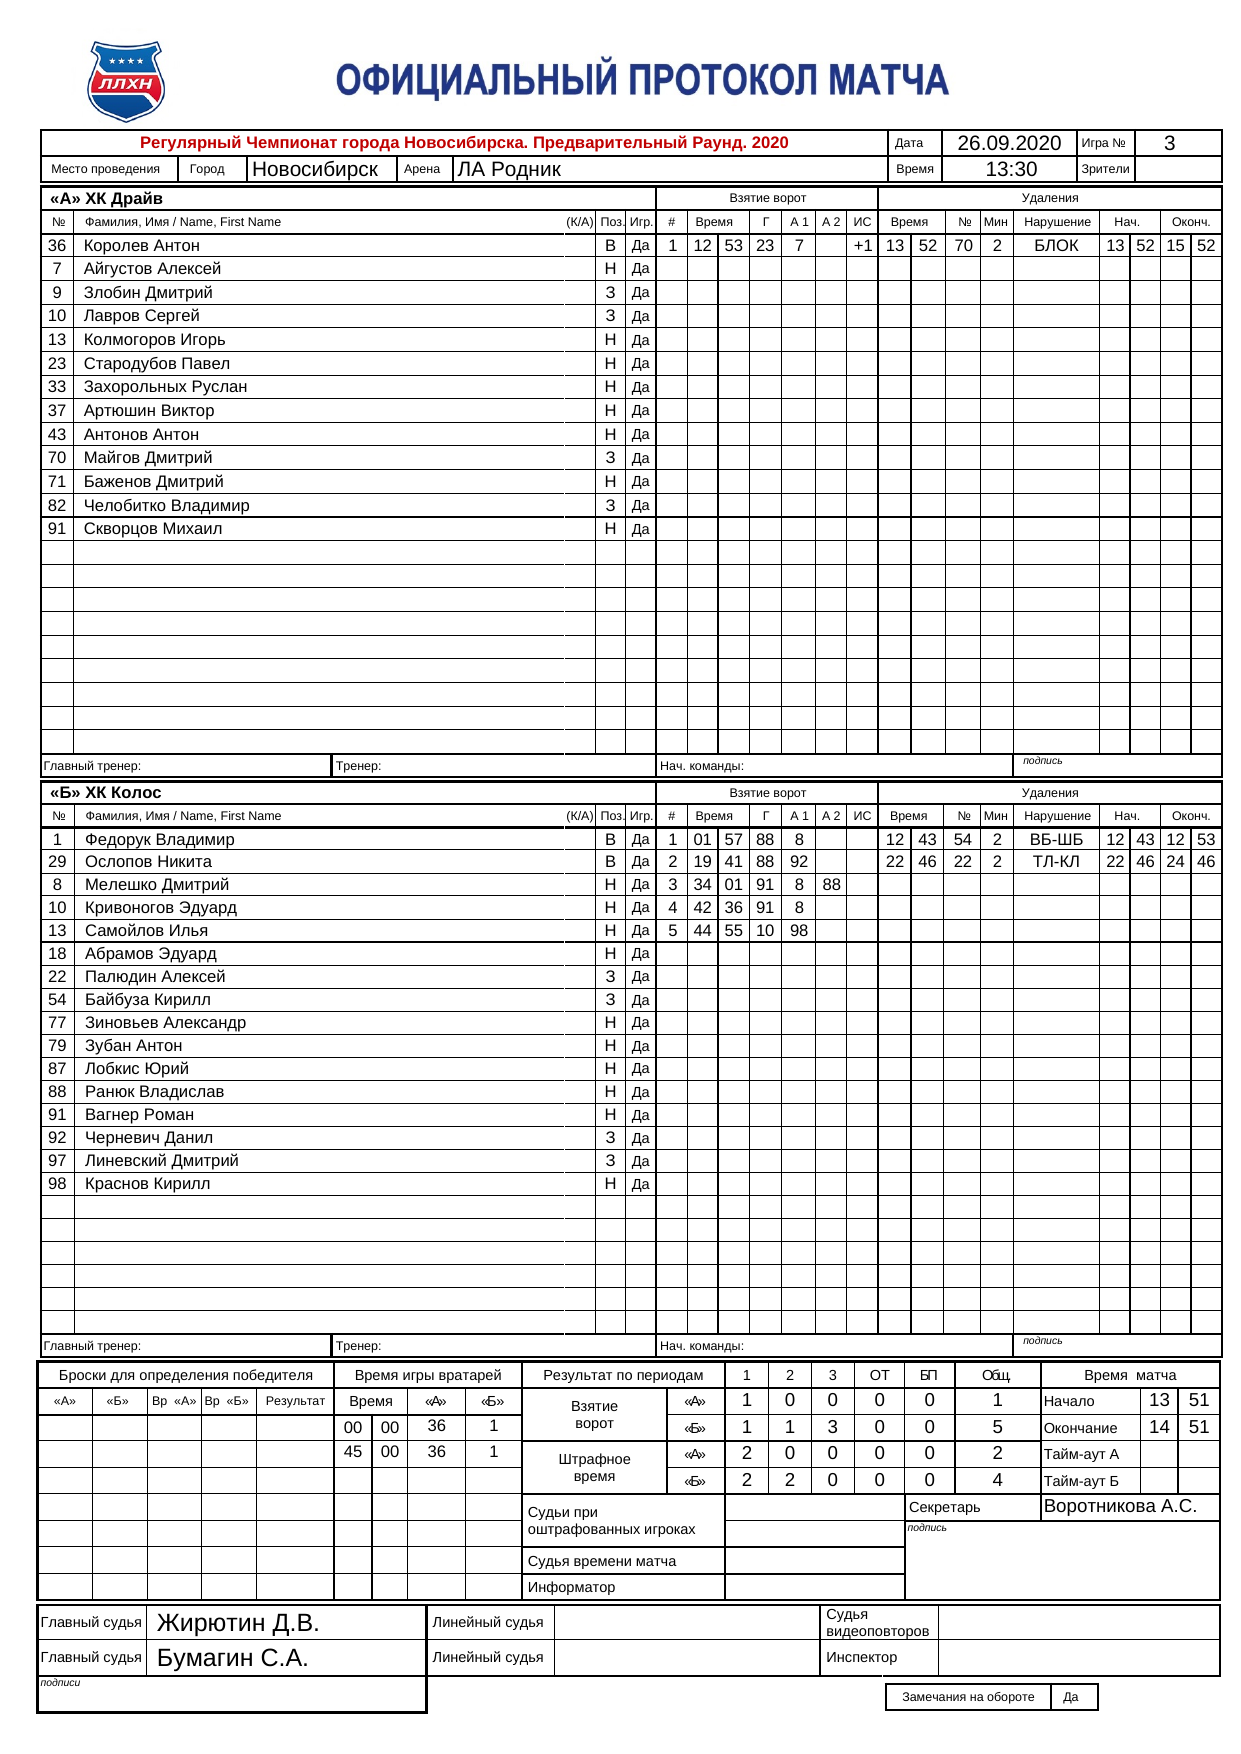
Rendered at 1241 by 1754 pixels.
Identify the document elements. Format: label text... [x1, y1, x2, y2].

table_cell [719, 470, 749, 493]
table_cell [981, 1265, 1013, 1287]
table_cell [981, 1288, 1013, 1310]
table_cell [1014, 707, 1099, 729]
table_cell [596, 659, 625, 682]
table_cell [782, 1150, 815, 1172]
table_cell [782, 518, 815, 540]
table_cell [1100, 966, 1129, 987]
table_cell Мелешко Дмитрий [75, 874, 564, 895]
table_cell [688, 446, 717, 469]
table_cell [565, 683, 595, 706]
table_cell [626, 541, 655, 564]
table_cell [1161, 659, 1190, 682]
table_cell [1131, 328, 1160, 351]
table_cell [912, 281, 945, 303]
table_cell 36 [408, 1441, 465, 1467]
table_cell [657, 943, 687, 964]
table_cell [1161, 1219, 1190, 1241]
table_cell Судья времени матча [523, 1548, 724, 1573]
table_cell [912, 352, 945, 374]
table_cell [1131, 683, 1160, 706]
table_cell [596, 541, 625, 564]
table_cell [946, 376, 980, 398]
table_cell Да [626, 446, 655, 469]
table_cell [1131, 874, 1160, 895]
table_cell [1014, 352, 1099, 374]
table_cell [847, 518, 877, 540]
table_cell Антонов Антон [74, 423, 564, 445]
table_cell [719, 1173, 749, 1195]
table_cell [750, 1081, 781, 1103]
table_cell [946, 257, 980, 280]
table_cell [981, 399, 1013, 422]
table_cell [847, 1127, 877, 1149]
table_cell [847, 399, 877, 422]
table_cell [816, 446, 846, 469]
table_cell [816, 1127, 846, 1149]
table_cell Баженов Дмитрий [74, 470, 564, 493]
table_cell [1100, 399, 1129, 422]
table_cell [39, 1547, 92, 1573]
table_cell [688, 1127, 717, 1149]
table_cell Судья видеоповторов [821, 1606, 938, 1639]
table_cell 14 [1141, 1415, 1177, 1440]
table_cell Захорольных Руслан [74, 376, 564, 398]
table_cell 1 [769, 1415, 811, 1440]
table_cell «Б» [668, 1415, 724, 1440]
table_cell [946, 541, 980, 564]
table_cell [42, 541, 73, 564]
table_cell Начало [1042, 1389, 1140, 1413]
table_cell [1161, 1035, 1190, 1057]
table_cell [879, 966, 910, 987]
table_cell [782, 966, 815, 987]
table_cell [74, 659, 564, 682]
table_cell 1 [726, 1389, 768, 1413]
table_cell [944, 1173, 980, 1195]
table_cell [1161, 281, 1190, 303]
table_cell [1014, 281, 1099, 303]
table_cell 79 [42, 1035, 74, 1057]
table_cell [879, 1288, 910, 1310]
table_cell [657, 683, 687, 706]
table_cell [944, 920, 980, 941]
table_cell [816, 707, 846, 729]
table_cell [879, 896, 910, 918]
table_cell [847, 1173, 877, 1195]
table_cell [879, 683, 910, 706]
table_cell [1192, 399, 1221, 422]
table_cell [750, 730, 781, 753]
table_cell [565, 1081, 595, 1103]
table_cell [565, 1311, 595, 1333]
table_cell [1161, 565, 1190, 587]
table_cell [981, 874, 1013, 895]
table_cell [1014, 1104, 1099, 1126]
table_cell [565, 235, 595, 256]
table_cell [74, 588, 564, 611]
table_cell [1100, 1311, 1129, 1333]
table_cell [626, 1288, 655, 1310]
table_cell [847, 612, 877, 634]
table_cell [750, 541, 781, 564]
table_cell Новосибирск [248, 157, 396, 181]
table_cell [816, 235, 846, 256]
table_header Время игры вратарей [335, 1363, 521, 1387]
table_cell 8 [782, 829, 815, 849]
table_cell № [42, 211, 73, 233]
table_cell [1131, 1012, 1160, 1033]
table_cell [42, 636, 73, 658]
table_cell [1014, 1127, 1099, 1149]
table_cell [1161, 896, 1190, 918]
table_cell [596, 1288, 625, 1310]
table_cell [657, 541, 687, 564]
table_cell [944, 874, 980, 895]
table_cell [1014, 1219, 1099, 1241]
table_cell [1192, 494, 1221, 516]
table_cell [912, 1288, 943, 1310]
table_cell 71 [42, 470, 73, 493]
table_cell [1131, 896, 1160, 918]
table_cell [202, 1494, 256, 1520]
table_cell [202, 1547, 256, 1573]
table_cell [816, 896, 846, 918]
table_cell [1192, 1104, 1221, 1126]
table_cell [657, 305, 687, 327]
table_cell [39, 1416, 92, 1440]
table_cell Вр «Б» [202, 1389, 256, 1413]
table_cell [944, 1150, 980, 1172]
table_cell [912, 376, 945, 398]
table_cell [719, 1311, 749, 1333]
table_cell [39, 1441, 92, 1467]
table_cell [1192, 636, 1221, 658]
table_cell [750, 446, 781, 469]
table_cell [75, 1219, 564, 1241]
table_cell [42, 612, 73, 634]
table_cell [879, 612, 910, 634]
table_cell [912, 305, 945, 327]
table_cell [816, 1196, 846, 1218]
table_header Регулярный Чемпионат города Новосибирска. Предварительный Раунд. 2020 [42, 131, 887, 155]
table_cell [847, 470, 877, 493]
table_cell [879, 943, 910, 964]
table_cell [657, 446, 687, 469]
table_cell [719, 943, 749, 964]
table_header Дата [889, 131, 941, 155]
table_cell [750, 636, 781, 658]
table_cell [657, 1058, 687, 1079]
table_cell [1192, 1219, 1221, 1241]
table_cell [1100, 1196, 1129, 1218]
table_cell [946, 518, 980, 540]
table_cell [719, 989, 749, 1011]
table_cell [596, 683, 625, 706]
table_cell [816, 399, 846, 422]
table_cell [1014, 1288, 1099, 1310]
table_cell [782, 1311, 815, 1333]
table_cell [719, 281, 749, 303]
table_cell [912, 1012, 943, 1033]
table_cell [74, 565, 564, 587]
table_cell [719, 636, 749, 658]
table_cell [946, 352, 980, 374]
table_cell 3 [657, 874, 687, 895]
table_cell [912, 989, 943, 1011]
table_cell [1100, 730, 1129, 753]
table_cell [688, 989, 717, 1011]
table_cell [1161, 966, 1190, 987]
table_cell [565, 328, 595, 351]
table_cell 29 [42, 850, 74, 872]
table_cell [565, 1219, 595, 1241]
table_cell [879, 352, 910, 374]
table_cell [1014, 1173, 1099, 1195]
table_cell [816, 1311, 846, 1333]
table_cell 33 [42, 376, 73, 398]
table_cell [1161, 1242, 1190, 1264]
table_cell Да [626, 1058, 655, 1079]
table_cell [944, 943, 980, 964]
table_cell [1192, 328, 1221, 351]
table_cell [1192, 305, 1221, 327]
table_cell Н [596, 920, 625, 941]
table_cell [816, 470, 846, 493]
table_cell [1131, 1058, 1160, 1079]
table_cell [816, 966, 846, 987]
table_header ОТ [855, 1363, 904, 1387]
table_cell [816, 1035, 846, 1057]
table_cell [816, 494, 846, 516]
table_cell [428, 1677, 882, 1711]
table_cell [750, 423, 781, 445]
table_cell [719, 376, 749, 398]
table_header 3 [812, 1363, 854, 1387]
table_cell Н [596, 257, 625, 280]
table_cell [1014, 376, 1099, 398]
table_cell [657, 1081, 687, 1103]
table_cell [1131, 943, 1160, 964]
table_cell [1014, 943, 1099, 964]
table_cell [373, 1521, 407, 1546]
table_cell 9 [42, 281, 73, 303]
table_cell Нач. команды: [657, 1335, 1012, 1356]
table_cell [1161, 1104, 1190, 1126]
table_header «А» ХК Драйв [42, 188, 655, 209]
table_cell [1014, 518, 1099, 540]
table_cell [1100, 1104, 1129, 1126]
table_cell 7 [782, 235, 815, 256]
table_cell [688, 636, 717, 658]
table_cell [847, 659, 877, 682]
table_cell [946, 683, 980, 706]
table_cell [981, 446, 1013, 469]
table_cell [782, 281, 815, 303]
table_cell [912, 1196, 943, 1218]
table_cell [565, 588, 595, 611]
table_cell Да [626, 920, 655, 941]
table_cell Н [596, 423, 625, 445]
table_cell [912, 707, 945, 729]
table_cell [981, 1012, 1013, 1033]
table_cell [688, 1081, 717, 1103]
table_cell [879, 1196, 910, 1218]
table_cell Бумагин С.А. [147, 1640, 425, 1675]
table_cell 1 [466, 1416, 521, 1440]
table_cell [879, 494, 910, 516]
table_cell 91 [750, 874, 781, 895]
table_cell [944, 1288, 980, 1310]
table_cell [1100, 352, 1129, 374]
table_cell [946, 494, 980, 516]
table_cell [847, 1242, 877, 1264]
table_cell 13 [42, 328, 73, 351]
table_cell [847, 1311, 877, 1333]
table_cell [719, 612, 749, 634]
table_cell [981, 636, 1013, 658]
table_cell [1014, 1150, 1099, 1172]
table_cell [981, 683, 1013, 706]
table_cell [816, 659, 846, 682]
table_cell 43 [912, 829, 943, 849]
table_cell Скворцов Михаил [74, 518, 564, 540]
table_cell 18 [42, 943, 74, 964]
table_cell [1100, 423, 1129, 445]
table_cell БЛОК [1014, 235, 1099, 256]
table_cell [1014, 257, 1099, 280]
table_cell Кривоногов Эдуард [75, 896, 564, 918]
table_cell [565, 707, 595, 729]
table_cell [688, 588, 717, 611]
table_cell [719, 1265, 749, 1287]
table_cell подпись [906, 1522, 1219, 1599]
table_cell [688, 707, 717, 729]
table_cell [657, 470, 687, 493]
table_cell 43 [42, 423, 73, 445]
table_cell 43 [1131, 829, 1160, 849]
table_cell [782, 612, 815, 634]
table_cell З [596, 446, 625, 469]
table_cell [565, 850, 595, 872]
table_cell [847, 352, 877, 374]
table_cell [912, 1242, 943, 1264]
table_cell 00 [373, 1416, 407, 1440]
table_cell [981, 1058, 1013, 1079]
table_cell [1014, 446, 1099, 469]
table_cell Колмогоров Игорь [74, 328, 564, 351]
table_cell [719, 541, 749, 564]
table_cell Палюдин Алексей [75, 966, 564, 987]
table_cell Да [626, 494, 655, 516]
table_cell 0 [905, 1389, 954, 1413]
table_cell [912, 730, 945, 753]
table_cell [688, 1196, 717, 1218]
table_cell [1014, 683, 1099, 706]
table_cell [944, 989, 980, 1011]
table_cell [1161, 1150, 1190, 1172]
table_cell [74, 612, 564, 634]
table_cell [750, 943, 781, 964]
table_cell 46 [912, 850, 943, 872]
table_cell [944, 1058, 980, 1079]
table_cell [1161, 518, 1190, 540]
table_cell 2 [981, 829, 1013, 849]
table_cell 37 [42, 399, 73, 422]
table_cell [596, 1265, 625, 1287]
table_cell [1192, 1012, 1221, 1033]
table_cell [1161, 612, 1190, 634]
table_cell Да [626, 235, 655, 256]
table_cell 51 [1179, 1389, 1219, 1413]
table_header Замечания на обороте [887, 1685, 1050, 1709]
table_cell [912, 943, 943, 964]
table_cell [944, 1035, 980, 1057]
table_cell [1014, 612, 1099, 634]
table_cell 1 [42, 829, 74, 849]
table_cell [782, 1104, 815, 1126]
table_cell [1192, 281, 1221, 303]
table_cell [847, 328, 877, 351]
table_cell [1192, 423, 1221, 445]
table_cell Да [626, 423, 655, 445]
table_cell [1100, 612, 1129, 634]
table_cell [1014, 1012, 1099, 1033]
table_cell [847, 281, 877, 303]
table_cell [912, 423, 945, 445]
table_cell [688, 565, 717, 587]
table_cell [39, 1494, 92, 1520]
table_cell [719, 1035, 749, 1057]
table_cell [565, 470, 595, 493]
table_cell [148, 1547, 201, 1573]
table_cell [912, 612, 945, 634]
table_cell [373, 1468, 407, 1493]
table_cell [879, 1311, 910, 1333]
table_cell 0 [769, 1389, 811, 1413]
table_cell [847, 1265, 877, 1287]
table_cell 52 [912, 235, 945, 256]
table_cell [1161, 989, 1190, 1011]
table_cell «А» [408, 1389, 465, 1413]
table_cell [688, 399, 717, 422]
table_cell [981, 1219, 1013, 1241]
table_cell [719, 1127, 749, 1149]
table_cell [939, 1640, 1219, 1675]
table_cell 2 [726, 1468, 768, 1493]
table_cell [879, 565, 910, 587]
table_cell [93, 1441, 147, 1467]
table_cell 1 [657, 829, 687, 849]
table_cell 13:30 [943, 157, 1076, 181]
table_cell [257, 1441, 333, 1467]
table_cell [879, 1104, 910, 1126]
table_cell Тренер: [333, 755, 655, 776]
table_cell [847, 1058, 877, 1079]
table_cell [946, 305, 980, 327]
table_cell [847, 494, 877, 516]
table_cell 36 [42, 235, 73, 256]
table_cell В [596, 829, 625, 849]
table_cell Да [626, 399, 655, 422]
table_cell [912, 565, 945, 587]
table_cell [565, 1058, 595, 1079]
table_cell [912, 874, 943, 895]
table_cell подписи [39, 1677, 425, 1711]
table_cell Зиновьев Александр [75, 1012, 564, 1033]
table_cell [565, 989, 595, 1011]
table_cell [1192, 1081, 1221, 1103]
table_cell [782, 494, 815, 516]
table_cell [1161, 1173, 1190, 1195]
table_cell [1131, 636, 1160, 658]
table_cell [816, 1058, 846, 1079]
table_cell 8 [42, 874, 74, 895]
table_cell [42, 1288, 74, 1310]
table_cell [750, 1012, 781, 1033]
table_cell [657, 612, 687, 634]
table_cell № [946, 211, 980, 233]
table_cell [565, 1150, 595, 1172]
table_cell [688, 1012, 717, 1033]
table_cell [408, 1574, 465, 1599]
table_cell Н [596, 1035, 625, 1057]
table_cell [879, 1219, 910, 1241]
table_cell [816, 1104, 846, 1126]
table_cell [816, 565, 846, 587]
table_cell 13 [1141, 1389, 1177, 1413]
table_cell [466, 1494, 521, 1520]
table_cell [565, 518, 595, 540]
table_cell 91 [750, 896, 781, 918]
table_cell 10 [42, 896, 74, 918]
table_cell [688, 1242, 717, 1264]
table_cell [42, 730, 73, 753]
table_cell [1100, 328, 1129, 351]
table_cell 51 [1179, 1415, 1219, 1440]
table_cell [42, 683, 73, 706]
table_cell [847, 257, 877, 280]
table_cell [879, 636, 910, 658]
table_cell [1131, 730, 1160, 753]
table_cell [981, 328, 1013, 351]
table_cell 46 [1192, 850, 1221, 872]
table_cell 0 [812, 1442, 854, 1467]
table_cell [782, 636, 815, 658]
table_cell Главный тренер: [42, 755, 330, 776]
table_cell [719, 659, 749, 682]
table_cell [1179, 1468, 1219, 1493]
table_cell 52 [1192, 235, 1221, 256]
table_cell [782, 1035, 815, 1057]
table_cell [74, 541, 564, 564]
table_cell Злобин Дмитрий [74, 281, 564, 303]
table_cell [1100, 943, 1129, 964]
table_cell [202, 1574, 256, 1599]
table_cell Да [626, 896, 655, 918]
table_cell Н [596, 1104, 625, 1126]
table_cell [944, 1219, 980, 1241]
table_cell [981, 707, 1013, 729]
table_cell [1161, 920, 1190, 941]
table_cell 7 [42, 257, 73, 280]
table_cell Поз. [596, 211, 625, 233]
table_cell [946, 636, 980, 658]
table_cell [626, 588, 655, 611]
table_cell [847, 305, 877, 327]
table_cell 70 [946, 235, 980, 256]
table_cell [719, 423, 749, 445]
table_cell [1100, 518, 1129, 540]
table_cell 19 [688, 850, 717, 872]
table_cell 3 [812, 1415, 854, 1440]
table_cell [1014, 328, 1099, 351]
table_cell [719, 1104, 749, 1126]
table_cell [847, 423, 877, 445]
table_cell [946, 328, 980, 351]
table_cell [981, 730, 1013, 753]
table_cell Ранюк Владислав [75, 1081, 564, 1103]
table_cell [912, 518, 945, 540]
table_cell [1100, 707, 1129, 729]
table_cell [688, 1035, 717, 1057]
table_cell [750, 281, 781, 303]
table_cell [782, 943, 815, 964]
table_cell [782, 1058, 815, 1079]
table_cell [1014, 1196, 1099, 1218]
table_cell Н [596, 328, 625, 351]
table_cell [1100, 1127, 1129, 1149]
table_cell 0 [812, 1468, 854, 1493]
table_cell ИС [847, 211, 877, 233]
table_cell 0 [855, 1468, 904, 1493]
table_cell [202, 1468, 256, 1493]
table_cell [981, 494, 1013, 516]
table_cell [750, 1058, 781, 1079]
table_cell [750, 1150, 781, 1172]
table_cell [912, 1311, 943, 1333]
table_cell Время [688, 805, 749, 826]
table_cell [912, 683, 945, 706]
table_cell [1014, 896, 1099, 918]
table_cell [981, 1173, 1013, 1195]
table_cell [816, 281, 846, 303]
table_cell [1161, 305, 1190, 327]
table_cell [657, 281, 687, 303]
table_cell [879, 1242, 910, 1264]
table_cell Айгустов Алексей [74, 257, 564, 280]
table_cell [93, 1521, 147, 1546]
table_cell [1161, 1012, 1190, 1033]
table_cell [750, 305, 781, 327]
table_cell [912, 1035, 943, 1057]
table_cell [626, 636, 655, 658]
table_cell [565, 659, 595, 682]
table_cell [1014, 874, 1099, 895]
table_cell [1192, 730, 1221, 753]
table_cell [257, 1468, 333, 1493]
table_cell [1014, 541, 1099, 564]
table_cell [657, 257, 687, 280]
table_cell [847, 446, 877, 469]
table_cell [847, 850, 877, 872]
table_cell 88 [750, 829, 781, 849]
table_cell [879, 730, 910, 753]
table_cell [719, 565, 749, 587]
table_cell [466, 1547, 521, 1573]
table_cell [565, 446, 595, 469]
table_cell [626, 1196, 655, 1218]
table_cell [981, 376, 1013, 398]
table_cell [1161, 1288, 1190, 1310]
table_cell [1141, 1468, 1177, 1493]
table_cell Лобкис Юрий [75, 1058, 564, 1079]
table_cell [719, 305, 749, 327]
table_cell З [596, 966, 625, 987]
table_cell [1014, 494, 1099, 516]
table_cell [879, 518, 910, 540]
table_cell [1100, 1242, 1129, 1264]
table_cell 98 [782, 920, 815, 941]
table_cell [1192, 1311, 1221, 1333]
table_cell 0 [769, 1442, 811, 1467]
table_cell ИС [847, 805, 877, 826]
table_cell [750, 399, 781, 422]
table_cell [782, 328, 815, 351]
table_cell 2 [769, 1468, 811, 1493]
table_cell [944, 1104, 980, 1126]
table_cell [726, 1548, 904, 1573]
table_cell Тайм-аут А [1042, 1441, 1140, 1467]
table_cell [782, 707, 815, 729]
table_cell [750, 1196, 781, 1218]
table_cell 53 [719, 235, 749, 256]
table_cell [782, 399, 815, 422]
table_cell «Б» [668, 1468, 724, 1493]
table_cell 46 [1131, 850, 1160, 872]
table_cell [719, 1081, 749, 1103]
table_cell [1131, 1173, 1160, 1195]
table_cell [657, 730, 687, 753]
table_cell [93, 1468, 147, 1493]
table_cell [816, 541, 846, 564]
table_cell [879, 541, 910, 564]
table_cell [565, 1288, 595, 1310]
table_cell Результат [257, 1389, 333, 1413]
table_cell Линейный судья [428, 1640, 554, 1675]
table_cell [782, 257, 815, 280]
table_cell [946, 281, 980, 303]
table_cell [688, 257, 717, 280]
table_cell [257, 1547, 333, 1573]
picture [5, 28, 1179, 129]
table_cell [782, 423, 815, 445]
table_cell [782, 1196, 815, 1218]
table_cell [912, 399, 945, 422]
table_header 3 [1136, 131, 1221, 155]
table_cell [657, 518, 687, 540]
table_cell [657, 659, 687, 682]
table_cell [42, 1196, 74, 1218]
table_cell [816, 328, 846, 351]
table_cell [39, 1468, 92, 1493]
table_cell Информатор [523, 1575, 724, 1599]
table_cell [657, 1288, 687, 1310]
table_cell [565, 1196, 595, 1218]
table_cell [1131, 989, 1160, 1011]
table_cell [257, 1574, 333, 1599]
table_header «Б» ХК Колос [42, 783, 655, 803]
table_cell [688, 352, 717, 374]
table_cell 22 [944, 850, 980, 872]
table_cell [1192, 565, 1221, 587]
table_cell [657, 376, 687, 398]
table_cell [626, 730, 655, 753]
table_cell 5 [956, 1415, 1040, 1440]
table_cell [1131, 399, 1160, 422]
table_cell [1131, 565, 1160, 587]
table_cell 42 [688, 896, 717, 918]
table_cell [75, 1242, 564, 1264]
table_cell [719, 683, 749, 706]
table_cell [1161, 707, 1190, 729]
table_cell [657, 1311, 687, 1333]
table_cell [1192, 612, 1221, 634]
table_cell [946, 446, 980, 469]
table_cell 12 [688, 235, 717, 256]
table_cell [912, 966, 943, 987]
table_cell [657, 707, 687, 729]
table_cell [202, 1441, 256, 1467]
table_cell 2 [981, 850, 1013, 872]
table_cell [1099, 1682, 1220, 1711]
table_cell [688, 470, 717, 493]
table_cell 1 [657, 235, 687, 256]
table_cell [626, 565, 655, 587]
table_cell [782, 1242, 815, 1264]
table_cell [1161, 1127, 1190, 1149]
table_cell [688, 943, 717, 964]
table_cell Да [626, 1012, 655, 1033]
table_cell [1131, 376, 1160, 398]
table_cell [1100, 446, 1129, 469]
table_cell [42, 565, 73, 587]
table_cell [847, 920, 877, 941]
table_cell З [596, 1150, 625, 1172]
table_cell [782, 1012, 815, 1033]
table_cell [847, 683, 877, 706]
table_cell [719, 966, 749, 987]
table_cell [912, 1081, 943, 1103]
table_cell [1014, 423, 1099, 445]
table_cell [74, 707, 564, 729]
table_cell [1192, 257, 1221, 280]
table_cell [981, 518, 1013, 540]
table_cell [750, 707, 781, 729]
table_cell [42, 1242, 74, 1264]
table_cell [750, 1104, 781, 1126]
table_cell [408, 1468, 465, 1493]
table_cell 34 [688, 874, 717, 895]
table_cell З [596, 1127, 625, 1149]
table_cell [75, 1196, 564, 1218]
table_cell Зрители [1078, 157, 1134, 181]
table_cell [1100, 376, 1129, 398]
table_cell [1100, 494, 1129, 516]
table_cell [1131, 1311, 1160, 1333]
table_cell Да [626, 1081, 655, 1103]
table_cell 92 [782, 850, 815, 872]
table_cell 0 [812, 1389, 854, 1413]
table_header 2 [769, 1363, 811, 1387]
table_cell [1161, 1311, 1190, 1333]
table_cell Самойлов Илья [75, 920, 564, 941]
table_cell [944, 1196, 980, 1218]
table_cell [1131, 920, 1160, 941]
table_cell [1100, 281, 1129, 303]
table_cell З [596, 494, 625, 516]
table_cell [1131, 659, 1160, 682]
table_cell ЛА Родник [454, 157, 887, 181]
table_cell [946, 565, 980, 587]
table_cell [148, 1416, 201, 1440]
table_cell [782, 565, 815, 587]
table_cell Н [596, 874, 625, 895]
table_cell [981, 1035, 1013, 1057]
table_cell Тайм-аут Б [1042, 1468, 1140, 1493]
table_cell [879, 1035, 910, 1057]
table_cell Стародубов Павел [74, 352, 564, 374]
table_cell [816, 1012, 846, 1033]
table_cell [719, 352, 749, 374]
table_cell [1192, 1196, 1221, 1218]
table_cell [750, 1242, 781, 1264]
table_cell [847, 1288, 877, 1310]
table_cell Мин [981, 211, 1013, 233]
table_cell [981, 565, 1013, 587]
table_cell [657, 1035, 687, 1057]
table_cell [981, 966, 1013, 987]
table_cell [1014, 730, 1099, 753]
table_cell [750, 1219, 781, 1241]
table_cell [1131, 1265, 1160, 1287]
table_cell [912, 1058, 943, 1079]
table_cell Главный судья [39, 1606, 146, 1639]
table_cell Взятие ворот [523, 1389, 666, 1440]
table_cell 98 [42, 1173, 74, 1195]
table_cell Да [626, 376, 655, 398]
table_cell [981, 541, 1013, 564]
table_cell 13 [1100, 235, 1129, 256]
table_cell [816, 1288, 846, 1310]
table_cell [688, 518, 717, 540]
table_cell 2 [657, 850, 687, 872]
table_cell Федорук Владимир [75, 829, 564, 849]
table_cell [879, 399, 910, 422]
table_cell [816, 1265, 846, 1287]
table_cell [847, 730, 877, 753]
table_cell 8 [782, 896, 815, 918]
table_cell Челобитко Владимир [74, 494, 564, 516]
table_cell 36 [719, 896, 749, 918]
table_cell [1131, 352, 1160, 374]
table_cell [626, 612, 655, 634]
table_cell [565, 612, 595, 634]
table_cell [879, 1150, 910, 1172]
table_cell [1131, 1035, 1160, 1057]
table_cell [912, 659, 945, 682]
table_cell [782, 1265, 815, 1287]
table_cell [912, 636, 945, 658]
table_cell [1192, 966, 1221, 987]
table_cell [1192, 588, 1221, 611]
table_cell 54 [42, 989, 74, 1011]
table_cell [1192, 376, 1221, 398]
table_cell Ослопов Никита [75, 850, 564, 872]
table_cell [1100, 1265, 1129, 1287]
table_cell [750, 1035, 781, 1057]
table_cell «А» [668, 1389, 724, 1413]
table_header Броски для определения победителя [39, 1363, 333, 1387]
table_cell [657, 399, 687, 422]
table_cell [1100, 257, 1129, 280]
table_header Взятие ворот [657, 783, 877, 803]
table_cell [847, 588, 877, 611]
table_header Игра № [1078, 131, 1134, 155]
table_cell 4 [956, 1468, 1040, 1493]
table_cell [1161, 541, 1190, 564]
table_cell [816, 989, 846, 1011]
table_cell Арена [398, 157, 452, 181]
table_cell [981, 423, 1013, 445]
table_cell [657, 1127, 687, 1149]
table_cell ТЛ-КЛ [1014, 850, 1099, 872]
table_cell [981, 1104, 1013, 1126]
table_cell [782, 470, 815, 493]
table_cell [1161, 1081, 1190, 1103]
table_cell [981, 896, 1013, 918]
table_cell [257, 1494, 333, 1520]
table_cell [946, 423, 980, 445]
table_cell Краснов Кирилл [75, 1173, 564, 1195]
table_cell [565, 1242, 595, 1264]
table_cell [847, 829, 877, 849]
table_cell [847, 541, 877, 564]
table_cell [750, 352, 781, 374]
table_cell [816, 1242, 846, 1264]
table_cell [719, 707, 749, 729]
table_cell [879, 920, 910, 941]
table_cell [1192, 659, 1221, 682]
table_cell [1100, 989, 1129, 1011]
table_cell [1131, 1196, 1160, 1218]
table_cell Да [626, 328, 655, 351]
table_cell [1131, 446, 1160, 469]
table_cell [1161, 257, 1190, 280]
table_cell [1192, 352, 1221, 374]
table_cell [1100, 541, 1129, 564]
table_cell [944, 966, 980, 987]
table_cell [719, 1196, 749, 1218]
table_cell [626, 1242, 655, 1264]
table_cell 1 [956, 1389, 1040, 1413]
table_cell [626, 1265, 655, 1287]
table_cell [782, 1127, 815, 1149]
table_cell Главный судья [39, 1640, 146, 1675]
table_cell [1161, 399, 1190, 422]
table_cell Г [750, 805, 781, 826]
table_cell Вагнер Роман [75, 1104, 564, 1126]
table_cell [816, 305, 846, 327]
table_cell [1192, 896, 1221, 918]
table_cell [944, 1012, 980, 1033]
table_cell [565, 1265, 595, 1287]
table_cell [782, 1288, 815, 1310]
table_cell [1131, 423, 1160, 445]
table_cell [816, 518, 846, 540]
table_cell [688, 612, 717, 634]
table_cell 4 [657, 896, 687, 918]
table_cell [42, 1219, 74, 1241]
table_cell [466, 1574, 521, 1599]
table_cell З [596, 281, 625, 303]
table_cell [688, 1311, 717, 1333]
table_cell [1131, 470, 1160, 493]
table_cell [750, 376, 781, 398]
table_cell 91 [42, 518, 73, 540]
table_cell [688, 730, 717, 753]
table_cell [782, 659, 815, 682]
table_cell 01 [719, 874, 749, 895]
table_cell [879, 707, 910, 729]
table_cell Да [626, 850, 655, 872]
table_cell 0 [905, 1415, 954, 1440]
table_cell 0 [855, 1415, 904, 1440]
table_cell [847, 376, 877, 398]
table_cell [981, 1242, 1013, 1264]
table_cell [1014, 1058, 1099, 1079]
table_cell [1014, 399, 1099, 422]
table_cell А 1 [782, 211, 815, 233]
table_cell [1100, 874, 1129, 895]
table_cell [657, 494, 687, 516]
table_cell [946, 588, 980, 611]
table_cell [688, 659, 717, 682]
table_cell [335, 1521, 371, 1546]
table_cell [912, 446, 945, 469]
table_cell [565, 896, 595, 918]
table_cell [944, 1242, 980, 1264]
table_cell 0 [905, 1468, 954, 1493]
table_cell [1161, 376, 1190, 398]
table_cell [946, 730, 980, 753]
table_cell [335, 1574, 371, 1599]
table_cell [565, 1012, 595, 1033]
table_cell [946, 612, 980, 634]
table_cell [1192, 683, 1221, 706]
table_cell [1131, 1219, 1160, 1241]
table_cell [688, 423, 717, 445]
table_cell [75, 1311, 564, 1333]
table_cell 87 [42, 1058, 74, 1079]
table_cell 13 [879, 235, 910, 256]
table_cell 12 [1100, 829, 1129, 849]
table_cell [1100, 1150, 1129, 1172]
table_cell Н [596, 1173, 625, 1195]
table_cell Жирютин Д.В. [147, 1606, 425, 1639]
table_cell Нарушение [1014, 211, 1099, 233]
table_cell [847, 1081, 877, 1103]
table_cell [719, 730, 749, 753]
table_cell +1 [847, 235, 877, 256]
table_cell [148, 1521, 201, 1546]
table_cell [879, 446, 910, 469]
table_cell [565, 565, 595, 587]
table_cell [42, 1311, 74, 1333]
table_cell Г [750, 211, 781, 233]
table_cell [626, 707, 655, 729]
table_cell 2 [981, 235, 1013, 256]
table_cell [626, 659, 655, 682]
table_cell [1100, 636, 1129, 658]
table_cell Штрафное время [523, 1442, 666, 1493]
table_cell Да [626, 352, 655, 374]
table_cell [719, 1058, 749, 1079]
table_cell [981, 257, 1013, 280]
table_cell [657, 1265, 687, 1287]
table_cell 45 [335, 1441, 371, 1467]
table_cell [912, 896, 943, 918]
table_cell [1100, 565, 1129, 587]
table_cell [1161, 470, 1190, 493]
table_cell [879, 305, 910, 327]
table_cell [1100, 1288, 1129, 1310]
table_cell [782, 352, 815, 374]
table_cell [912, 541, 945, 564]
table_cell [981, 470, 1013, 493]
table_cell [148, 1441, 201, 1467]
table_cell Нач. [1100, 211, 1160, 233]
table_cell [816, 1081, 846, 1103]
table_cell [981, 1311, 1013, 1333]
table_cell [1192, 1242, 1221, 1264]
table_cell [750, 328, 781, 351]
table_cell [981, 1196, 1013, 1218]
table_cell 13 [42, 920, 74, 941]
table_cell [816, 636, 846, 658]
table_cell [719, 1012, 749, 1033]
table_header Удаления [879, 783, 1221, 803]
table_cell [1141, 1441, 1177, 1467]
table_cell 1 [726, 1415, 768, 1440]
table_cell [912, 494, 945, 516]
table_cell [981, 305, 1013, 327]
table_cell [847, 1150, 877, 1172]
table_header БП [905, 1363, 954, 1387]
table_cell [782, 730, 815, 753]
table_cell [1100, 1035, 1129, 1057]
table_cell [847, 896, 877, 918]
table_header Удаления [879, 188, 1221, 209]
table_cell [657, 989, 687, 1011]
table_cell [847, 943, 877, 964]
table_cell [335, 1468, 371, 1493]
table_cell Место проведения [42, 157, 177, 181]
table_cell [596, 612, 625, 634]
table_cell [596, 1196, 625, 1218]
table_cell [335, 1547, 371, 1573]
table_cell [565, 352, 595, 374]
table_cell Да [626, 989, 655, 1011]
table_cell 12 [1161, 829, 1190, 849]
table_cell Секретарь [906, 1495, 1040, 1520]
table_cell [1192, 541, 1221, 564]
table_cell [816, 730, 846, 753]
table_header Результат по периодам [523, 1363, 724, 1387]
table_cell 0 [855, 1389, 904, 1413]
table_cell [1192, 874, 1221, 895]
table_cell [1100, 1219, 1129, 1241]
table_cell [816, 850, 846, 872]
table_cell [782, 376, 815, 398]
table_cell [1100, 588, 1129, 611]
table_cell Да [626, 1035, 655, 1057]
table_cell 8 [782, 874, 815, 895]
table_cell (К/А) [565, 805, 595, 826]
table_cell [1161, 943, 1190, 964]
table_cell [93, 1547, 147, 1573]
table_cell [1192, 1058, 1221, 1079]
table_cell [847, 874, 877, 895]
table_cell [688, 376, 717, 398]
table_cell [879, 328, 910, 351]
table_cell [816, 423, 846, 445]
table_cell [816, 943, 846, 964]
table_cell [847, 1196, 877, 1218]
table_cell [688, 1173, 717, 1195]
table_cell 00 [373, 1441, 407, 1467]
table_cell [1161, 1265, 1190, 1287]
table_cell [565, 1035, 595, 1057]
table_cell Фамилия, Имя / Name, First Name [75, 805, 565, 826]
table_cell [688, 541, 717, 564]
table_cell Н [596, 352, 625, 374]
table_cell [946, 399, 980, 422]
table_cell [1192, 470, 1221, 493]
table_cell [816, 376, 846, 398]
table_cell [257, 1416, 333, 1440]
table_cell [1131, 707, 1160, 729]
table_cell [688, 1058, 717, 1079]
table_cell [719, 446, 749, 469]
table_cell [1100, 896, 1129, 918]
table_cell [555, 1606, 819, 1639]
table_cell [1131, 281, 1160, 303]
table_cell [1192, 1288, 1221, 1310]
table_cell # [657, 211, 687, 233]
table_cell [912, 328, 945, 351]
table_cell [657, 1150, 687, 1172]
table_cell 23 [42, 352, 73, 374]
table_cell Н [596, 376, 625, 398]
table_cell [750, 966, 781, 987]
table_cell Байбуза Кирилл [75, 989, 564, 1011]
table_cell 2 [726, 1442, 768, 1467]
table_cell 10 [750, 920, 781, 941]
table_cell [879, 423, 910, 445]
table_cell [719, 399, 749, 422]
table_cell [1014, 989, 1099, 1011]
table_cell [148, 1468, 201, 1493]
table_cell [39, 1521, 92, 1546]
table_cell Н [596, 943, 625, 964]
table_cell Н [596, 1058, 625, 1079]
table_header Взятие ворот [657, 188, 877, 209]
table_cell [1131, 1242, 1160, 1264]
table_cell [816, 1173, 846, 1195]
table_cell [816, 829, 846, 849]
table_cell А 2 [816, 211, 846, 233]
table_cell [726, 1495, 904, 1520]
table_cell [816, 352, 846, 374]
table_cell [596, 1242, 625, 1264]
table_cell [1100, 1081, 1129, 1103]
table_cell [1014, 920, 1099, 941]
table_cell Окончание [1042, 1415, 1140, 1440]
table_cell [981, 352, 1013, 374]
table_cell [1100, 1058, 1129, 1079]
table_cell [879, 470, 910, 493]
table_cell Нач. команды: [657, 755, 1012, 776]
table_cell [816, 920, 846, 941]
table_cell [719, 1150, 749, 1172]
table_cell [1014, 636, 1099, 658]
table_cell [1192, 446, 1221, 469]
table_cell [688, 683, 717, 706]
table_cell [657, 636, 687, 658]
table_cell [1161, 1058, 1190, 1079]
table_cell [1131, 1150, 1160, 1172]
table_cell 77 [42, 1012, 74, 1033]
table_cell Вр «А» [148, 1389, 201, 1413]
table_cell Мин [981, 805, 1013, 826]
table_cell [565, 1173, 595, 1195]
table_cell [782, 305, 815, 327]
table_cell [939, 1606, 1219, 1639]
table_cell [912, 470, 945, 493]
table_cell [596, 636, 625, 658]
table_cell Воротникова А.С. [1042, 1495, 1219, 1520]
table_cell [688, 966, 717, 987]
table_cell [750, 1127, 781, 1149]
table_cell Абрамов Эдуард [75, 943, 564, 964]
table_cell [1100, 1173, 1129, 1195]
table_cell [335, 1494, 371, 1520]
table_cell [74, 730, 564, 753]
table_cell [719, 1219, 749, 1241]
table_cell Да [626, 470, 655, 493]
table_cell [688, 305, 717, 327]
table_cell [74, 683, 564, 706]
table_cell [879, 1081, 910, 1103]
table_cell [1014, 1311, 1099, 1333]
table_cell [1014, 1035, 1099, 1057]
table_cell 55 [719, 920, 749, 941]
table_cell [42, 1265, 74, 1287]
table_cell Нарушение [1014, 805, 1099, 826]
table_cell [847, 707, 877, 729]
table_cell [719, 257, 749, 280]
table_cell [750, 683, 781, 706]
table_cell Да [626, 281, 655, 303]
table_cell [981, 612, 1013, 634]
table_cell Да [626, 1150, 655, 1172]
table_cell [981, 281, 1013, 303]
table_cell 0 [905, 1442, 954, 1467]
table_cell Да [626, 518, 655, 540]
table_cell Черневич Данил [75, 1127, 564, 1149]
table_cell [944, 1311, 980, 1333]
table_cell [42, 707, 73, 729]
table_cell [1131, 305, 1160, 327]
table_cell Да [626, 257, 655, 280]
table_cell [565, 730, 595, 753]
table_cell Игр. [626, 805, 655, 826]
table_cell [565, 636, 595, 658]
table_cell [688, 1219, 717, 1241]
table_cell [657, 1173, 687, 1195]
table_cell [565, 376, 595, 398]
table_cell [1131, 541, 1160, 564]
table_cell [657, 328, 687, 351]
table_cell Да [626, 1127, 655, 1149]
table_cell [1014, 305, 1099, 327]
table_cell Нач. [1100, 805, 1160, 826]
table_cell [816, 683, 846, 706]
table_cell [816, 1150, 846, 1172]
table_cell [42, 659, 73, 682]
table_cell [1192, 1035, 1221, 1057]
table_cell [373, 1494, 407, 1520]
table_cell [1014, 659, 1099, 682]
table_cell [750, 612, 781, 634]
table_cell [1161, 874, 1190, 895]
table_cell Лавров Сергей [74, 305, 564, 327]
table_cell [1131, 612, 1160, 634]
table_cell [879, 376, 910, 398]
table_cell [782, 588, 815, 611]
table_cell [565, 281, 595, 303]
table_cell [408, 1521, 465, 1546]
table_cell [1014, 588, 1099, 611]
table_cell Время [879, 211, 945, 233]
table_cell [1192, 1150, 1221, 1172]
table_cell [408, 1547, 465, 1573]
table_cell 88 [42, 1081, 74, 1103]
table_cell [1192, 518, 1221, 540]
table_cell 23 [750, 235, 781, 256]
table_cell [782, 989, 815, 1011]
table_cell [719, 588, 749, 611]
table_cell [565, 1104, 595, 1126]
table_cell Время [879, 805, 943, 826]
table_cell 24 [1161, 850, 1190, 872]
table_cell [981, 588, 1013, 611]
table_cell [1100, 1012, 1129, 1033]
table_cell Поз. [596, 805, 625, 826]
table_cell Город [179, 157, 246, 181]
table_cell 0 [855, 1442, 904, 1467]
table_cell [596, 565, 625, 587]
table_cell [879, 1173, 910, 1195]
table_cell [750, 659, 781, 682]
table_cell [750, 494, 781, 516]
table_cell [1161, 730, 1190, 753]
table_cell [657, 1104, 687, 1126]
table_cell [750, 1288, 781, 1310]
table_cell [816, 612, 846, 634]
table_cell [408, 1494, 465, 1520]
table_cell [688, 494, 717, 516]
table_cell Линевский Дмитрий [75, 1150, 564, 1172]
table_cell [565, 829, 595, 849]
table_cell [944, 1081, 980, 1103]
table_cell 5 [657, 920, 687, 941]
table_cell [565, 920, 595, 941]
table_cell [912, 1150, 943, 1172]
table_cell [93, 1494, 147, 1520]
table_cell 88 [816, 874, 846, 895]
table_cell [596, 707, 625, 729]
table_cell 41 [719, 850, 749, 872]
table_cell [981, 1081, 1013, 1103]
table_cell [879, 1012, 910, 1033]
table_cell 12 [879, 829, 910, 849]
table_cell [719, 494, 749, 516]
table_cell [1100, 305, 1129, 327]
table_cell [565, 1127, 595, 1149]
table_cell [1161, 636, 1190, 658]
table_cell [946, 707, 980, 729]
table_cell 22 [42, 966, 74, 987]
table_cell [657, 352, 687, 374]
table_cell [981, 659, 1013, 682]
table_cell [75, 1265, 564, 1287]
table_cell Судьи при оштрафованных игроках [523, 1495, 724, 1546]
table_cell [816, 1219, 846, 1241]
table_cell [202, 1521, 256, 1546]
table_header Общ. [956, 1363, 1040, 1387]
table_cell [847, 966, 877, 987]
table_cell [719, 1288, 749, 1310]
table_cell [750, 257, 781, 280]
table_cell З [596, 305, 625, 327]
table_cell [719, 518, 749, 540]
table_cell Н [596, 399, 625, 422]
table_cell [750, 1311, 781, 1333]
table_cell [596, 588, 625, 611]
table_cell [946, 470, 980, 493]
table_cell [750, 565, 781, 587]
table_cell [202, 1416, 256, 1440]
table_cell [257, 1521, 333, 1546]
table_cell 15 [1161, 235, 1190, 256]
table_cell [782, 446, 815, 469]
table_cell 1 [466, 1441, 521, 1467]
table_cell 36 [408, 1416, 465, 1440]
table_cell 88 [750, 850, 781, 872]
table_cell [1100, 920, 1129, 941]
table_cell Н [596, 896, 625, 918]
table_cell [1131, 1127, 1160, 1149]
table_cell [750, 588, 781, 611]
table_cell [912, 1173, 943, 1195]
table_cell 82 [42, 494, 73, 516]
table_cell [626, 683, 655, 706]
table_cell [912, 920, 943, 941]
table_cell [847, 1012, 877, 1033]
table_cell [782, 1219, 815, 1241]
table_cell [750, 1173, 781, 1195]
table_header 1 [726, 1363, 768, 1387]
table_cell [726, 1575, 904, 1599]
table_cell [1100, 659, 1129, 682]
table_cell Время [688, 211, 749, 233]
table_cell [75, 1288, 564, 1310]
table_cell [1192, 1265, 1221, 1287]
table_cell Линейный судья [428, 1606, 554, 1639]
table_cell [1131, 588, 1160, 611]
table_cell [944, 896, 980, 918]
table_cell [565, 874, 595, 895]
table_cell В [596, 850, 625, 872]
table_cell [782, 541, 815, 564]
table_cell [944, 1265, 980, 1287]
table_cell 2 [956, 1442, 1040, 1467]
table_cell [657, 423, 687, 445]
table_cell 01 [688, 829, 717, 849]
table_cell [657, 1012, 687, 1033]
table_cell [912, 1265, 943, 1287]
table_cell Инспектор [821, 1640, 938, 1675]
table_cell [847, 989, 877, 1011]
table_cell [148, 1494, 201, 1520]
table_cell [657, 588, 687, 611]
table_cell Фамилия, Имя / Name, First Name [74, 211, 565, 233]
table_cell [981, 1150, 1013, 1172]
table_cell подпись [1014, 755, 1221, 776]
table_cell [1131, 1104, 1160, 1126]
table_cell (К/А) [565, 211, 595, 233]
table_cell Да [626, 1173, 655, 1195]
table_cell [626, 1311, 655, 1333]
table_cell № [42, 805, 74, 826]
table_cell [883, 1677, 1220, 1681]
table_cell [912, 1219, 943, 1241]
table_cell [750, 989, 781, 1011]
table_cell 57 [719, 829, 749, 849]
table_cell [565, 257, 595, 280]
table_cell [816, 588, 846, 611]
table_cell [565, 966, 595, 987]
table_cell [847, 565, 877, 587]
table_cell [944, 1127, 980, 1149]
table_cell [847, 1219, 877, 1241]
table_cell [1014, 1265, 1099, 1287]
table_cell 44 [688, 920, 717, 941]
table_cell [816, 257, 846, 280]
table_cell [657, 966, 687, 987]
table_cell [1131, 966, 1160, 987]
table_cell [688, 1150, 717, 1172]
table_cell 10 [42, 305, 73, 327]
table_cell [912, 1104, 943, 1126]
table_header Время матча [1042, 1363, 1219, 1387]
table_cell «А» [668, 1442, 724, 1467]
table_cell Время [335, 1389, 407, 1413]
table_cell [726, 1521, 904, 1546]
table_cell Время [889, 157, 941, 181]
table_cell [565, 305, 595, 327]
table_cell [1136, 157, 1221, 181]
table_cell [1131, 257, 1160, 280]
table_cell Н [596, 1081, 625, 1103]
table_cell [657, 1196, 687, 1218]
table_cell ВБ-ШБ [1014, 829, 1099, 849]
table_cell [1161, 494, 1190, 516]
table_cell 22 [1100, 850, 1129, 872]
table_cell [719, 1242, 749, 1264]
table_cell [42, 588, 73, 611]
table_cell Да [626, 966, 655, 987]
table_cell [1192, 707, 1221, 729]
table_cell [148, 1574, 201, 1599]
table_cell [879, 874, 910, 895]
table_cell [373, 1574, 407, 1599]
table_cell [719, 328, 749, 351]
table_cell [373, 1547, 407, 1573]
table_cell [93, 1416, 147, 1440]
table_cell Н [596, 470, 625, 493]
table_cell Тренер: [333, 1335, 655, 1356]
table_cell Н [596, 518, 625, 540]
table_cell [1014, 1081, 1099, 1103]
table_cell 54 [944, 829, 980, 849]
table_cell [688, 1265, 717, 1287]
table_cell 91 [42, 1104, 74, 1126]
table_cell [657, 565, 687, 587]
table_cell А 1 [782, 805, 815, 826]
table_cell [565, 423, 595, 445]
table_cell Да [626, 943, 655, 964]
table_cell [1131, 494, 1160, 516]
table_cell [879, 257, 910, 280]
table_cell [879, 281, 910, 303]
table_cell [1179, 1441, 1219, 1467]
table_cell [1192, 1173, 1221, 1195]
table_cell «Б» [93, 1389, 147, 1413]
table_cell [879, 989, 910, 1011]
table_header 26.09.2020 [943, 131, 1076, 155]
table_cell [981, 989, 1013, 1011]
table_cell [1131, 1081, 1160, 1103]
table_cell [847, 1104, 877, 1126]
table_cell З [596, 989, 625, 1011]
table_cell [1161, 683, 1190, 706]
table_cell подпись [1014, 1335, 1221, 1356]
table_cell Артюшин Виктор [74, 399, 564, 422]
table_cell [93, 1574, 147, 1599]
table_cell [981, 920, 1013, 941]
table_cell [657, 1242, 687, 1264]
table_cell [1014, 470, 1099, 493]
table_header Да [1052, 1685, 1097, 1709]
table_cell [688, 281, 717, 303]
table_cell [879, 659, 910, 682]
table_cell Н [596, 1012, 625, 1033]
table_cell # [657, 805, 687, 826]
table_cell [912, 588, 945, 611]
table_cell [879, 1265, 910, 1287]
table_cell [688, 1288, 717, 1310]
table_cell [555, 1640, 819, 1675]
table_cell 52 [1131, 235, 1160, 256]
table_cell [1014, 966, 1099, 987]
table_cell [912, 1127, 943, 1149]
table_cell [946, 659, 980, 682]
table_cell Да [626, 305, 655, 327]
table_cell [750, 518, 781, 540]
table_cell [39, 1574, 92, 1599]
table_cell В [596, 235, 625, 256]
table_cell [1192, 943, 1221, 964]
table_cell Да [626, 1104, 655, 1126]
table_cell 00 [335, 1416, 371, 1440]
table_cell Майгов Дмитрий [74, 446, 564, 469]
table_cell [1192, 1127, 1221, 1149]
table_cell Главный тренер: [42, 1335, 330, 1356]
table_cell [1014, 565, 1099, 587]
table_cell 97 [42, 1150, 74, 1172]
table_cell Игр. [626, 211, 655, 233]
table_cell Королев Антон [74, 235, 564, 256]
table_cell Да [626, 874, 655, 895]
table_cell [1100, 683, 1129, 706]
table_cell [782, 1173, 815, 1195]
table_cell [1192, 989, 1221, 1011]
table_cell 53 [1192, 829, 1221, 849]
table_cell 22 [879, 850, 910, 872]
table_cell «Б » [466, 1389, 521, 1413]
table_cell [466, 1521, 521, 1546]
table_cell [688, 328, 717, 351]
table_cell [1192, 920, 1221, 941]
table_cell [1131, 518, 1160, 540]
table_cell [565, 943, 595, 964]
table_cell [750, 1265, 781, 1287]
table_cell Зубан Антон [75, 1035, 564, 1057]
table_cell Да [626, 829, 655, 849]
table_cell [1161, 352, 1190, 374]
table_cell [1014, 1242, 1099, 1264]
table_cell Оконч. [1161, 211, 1221, 233]
table_cell 70 [42, 446, 73, 469]
table_cell [782, 683, 815, 706]
table_cell «А» [39, 1389, 92, 1413]
table_cell [1131, 1288, 1160, 1310]
table_cell [1161, 423, 1190, 445]
table_cell А 2 [816, 805, 846, 826]
table_cell [688, 1104, 717, 1126]
table_cell [565, 541, 595, 564]
table_cell [596, 1311, 625, 1333]
table_cell [565, 399, 595, 422]
table_cell [1161, 328, 1190, 351]
table_cell [626, 1219, 655, 1241]
table_cell [466, 1468, 521, 1493]
table_cell [879, 588, 910, 611]
table_cell Оконч. [1161, 805, 1221, 826]
table_cell 92 [42, 1127, 74, 1149]
table_cell [847, 1035, 877, 1057]
table_cell [1161, 1196, 1190, 1218]
table_cell [879, 1127, 910, 1149]
table_cell [847, 636, 877, 658]
table_cell [565, 494, 595, 516]
table_cell [1161, 588, 1190, 611]
table_cell [74, 636, 564, 658]
table_cell [596, 1219, 625, 1241]
table_cell [750, 470, 781, 493]
table_cell [981, 943, 1013, 964]
table_cell [1161, 446, 1190, 469]
table_cell [879, 1058, 910, 1079]
table_cell [782, 1081, 815, 1103]
table_cell [912, 257, 945, 280]
table_cell № [944, 805, 980, 826]
table_cell [1100, 470, 1129, 493]
table_cell [596, 730, 625, 753]
table_cell [657, 1219, 687, 1241]
table_cell [981, 1127, 1013, 1149]
